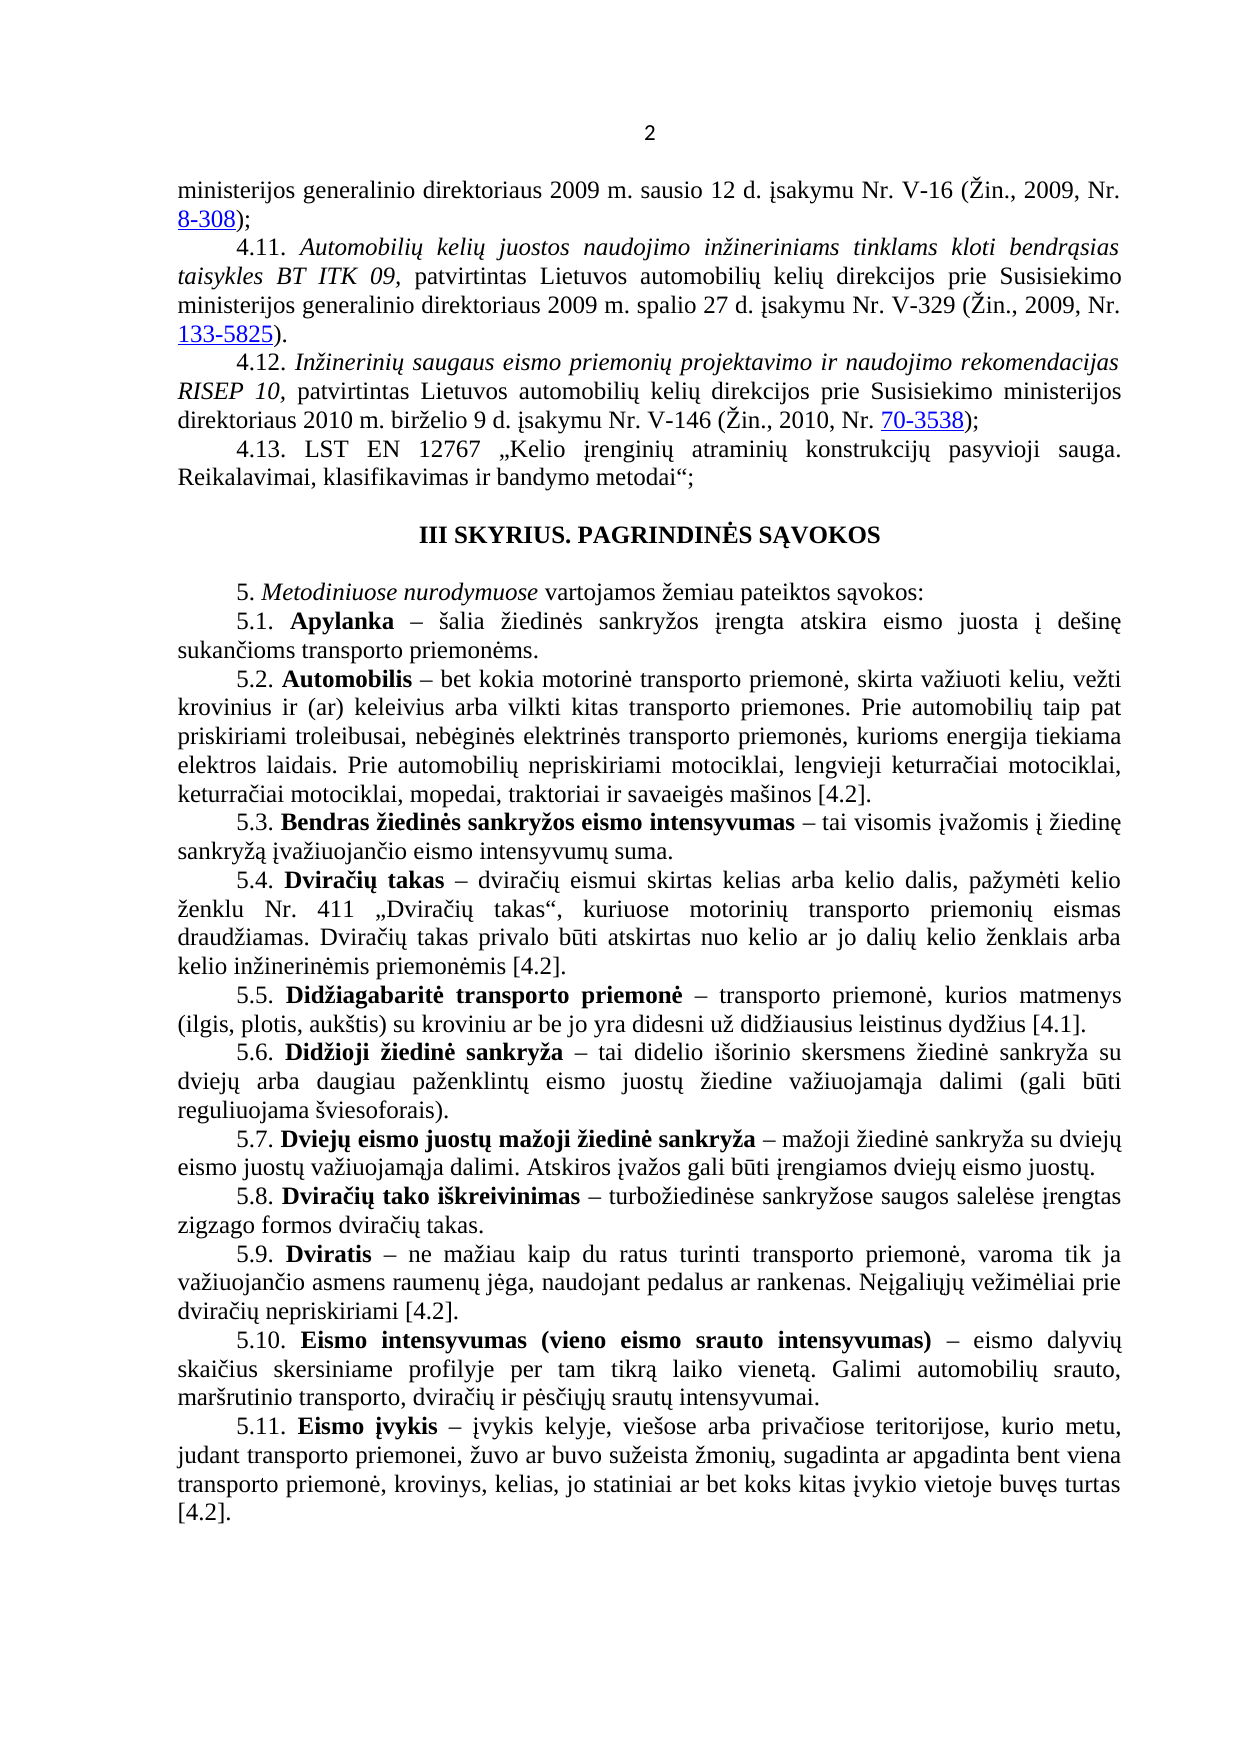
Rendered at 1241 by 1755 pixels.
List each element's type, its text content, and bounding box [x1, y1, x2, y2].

text 5.4. Dviračių takas – dviračių eismui skirtas kelias arba kelio dalis, pažymėti kelio ženklu Nr. 411 „Dviračių takas“, kuriuose motorinių transporto priemonių eismas draudžiamas. Dviračių takas privalo būti atskirtas nuo kelio ar jo dalių kelio ženklais arba kelio inžinerinėmis priemonėmis [4.2]. [177, 865, 1122, 980]
text 5.9. Dviratis – ne mažiau kaip du ratus turinti transporto priemonė, varoma tik ja važiuojančio asmens raumenų jėga, naudojant pedalus ar rankenas. Neįgaliųjų vežimėliai prie dviračių nepriskiriami [4.2]. [177, 1239, 1122, 1325]
text 5.10. Eismo intensyvumas (vieno eismo srauto intensyvumas) – eismo dalyvių skaičius skersiniame profilyje per tam tikrą laiko vienetą. Galimi automobilių srauto, maršrutinio transporto, dviračių ir pėsčiųjų srautų intensyvumai. [177, 1325, 1122, 1411]
text 4.13. LST EN 12767 „Kelio įrenginių atraminių konstrukcijų pasyvioji sauga. Reikalavimai, klasifikavimas ir bandymo metodai“; [177, 434, 1122, 491]
text 5. Metodiniuose nurodymuose vartojamos žemiau pateiktos sąvokos: [177, 577, 1122, 606]
text 5.7. Dviejų eismo juostų mažoji žiedinė sankryža – mažoji žiedinė sankryža su dviejų eismo juostų važiuojamąja dalimi. Atskiros įvažos gali būti įrengiamos dviejų eismo juostų. [177, 1124, 1122, 1181]
text 5.3. Bendras žiedinės sankryžos eismo intensyvumas – tai visomis įvažomis į žiedinę sankryžą įvažiuojančio eismo intensyvumų suma. [177, 807, 1122, 865]
text 5.6. Didžioji žiedinė sankryža – tai didelio išorinio skersmens žiedinė sankryža su dviejų arba daugiau paženklintų eismo juostų žiedine važiuojamąja dalimi (gali būti reguliuojama šviesoforais). [177, 1037, 1122, 1124]
text 4.11. Automobilių kelių juostos naudojimo inžineriniams tinklams kloti bendrąsias taisykles BT ITK 09, patvirtintas Lietuvos automobilių kelių direkcijos prie Susisiekimo ministerijos generalinio direktoriaus 2009 m. spalio 27 d. įsakymu Nr. V-329 (Žin., 2009, Nr. 133-5825). [177, 232, 1122, 347]
text 5.5. Didžiagabaritė transporto priemonė – transporto priemonė, kurios matmenys (ilgis, plotis, aukštis) su kroviniu ar be jo yra didesni už didžiausius leistinus dydžius [4.1]. [177, 980, 1122, 1037]
text 5.2. Automobilis – bet kokia motorinė transporto priemonė, skirta važiuoti keliu, vežti krovinius ir (ar) keleivius arba vilkti kitas transporto priemones. Prie automobilių taip pat priskiriami troleibusai, nebėginės elektrinės transporto priemonės, kurioms energija tiekiama elektros laidais. Prie automobilių nepriskiriami motociklai, lengvieji keturračiai motociklai, keturračiai motociklai, mopedai, traktoriai ir savaeigės mašinos [4.2]. [177, 664, 1122, 807]
text 5.1. Apylanka – šalia žiedinės sankryžos įrengta atskira eismo juosta į dešinę sukančioms transporto priemonėms. [177, 606, 1122, 664]
text 5.11. Eismo įvykis – įvykis kelyje, viešose arba privačiose teritorijose, kurio metu, judant transporto priemonei, žuvo ar buvo sužeista žmonių, sugadinta ar apgadinta bent viena transporto priemonė, krovinys, kelias, jo statiniai ar bet koks kitas įvykio vietoje buvęs turtas [4.2]. [177, 1411, 1122, 1526]
text ministerijos generalinio direktoriaus 2009 m. sausio 12 d. įsakymu Nr. V-16 (Žin., 2009, Nr. 8-308); [177, 175, 1122, 232]
text 4.12. Inžinerinių saugaus eismo priemonių projektavimo ir naudojimo rekomendacijas RISEP 10, patvirtintas Lietuvos automobilių kelių direkcijos prie Susisiekimo ministerijos direktoriaus 2010 m. birželio 9 d. įsakymu Nr. V-146 (Žin., 2010, Nr. 70-3538); [177, 347, 1122, 434]
text 5.8. Dviračių tako iškreivinimas – turbožiedinėse sankryžose saugos salelėse įrengtas zigzago formos dviračių takas. [177, 1181, 1122, 1239]
text III SKYRIUS. PAGRINDINĖS SĄVOKOS [177, 520, 1122, 549]
